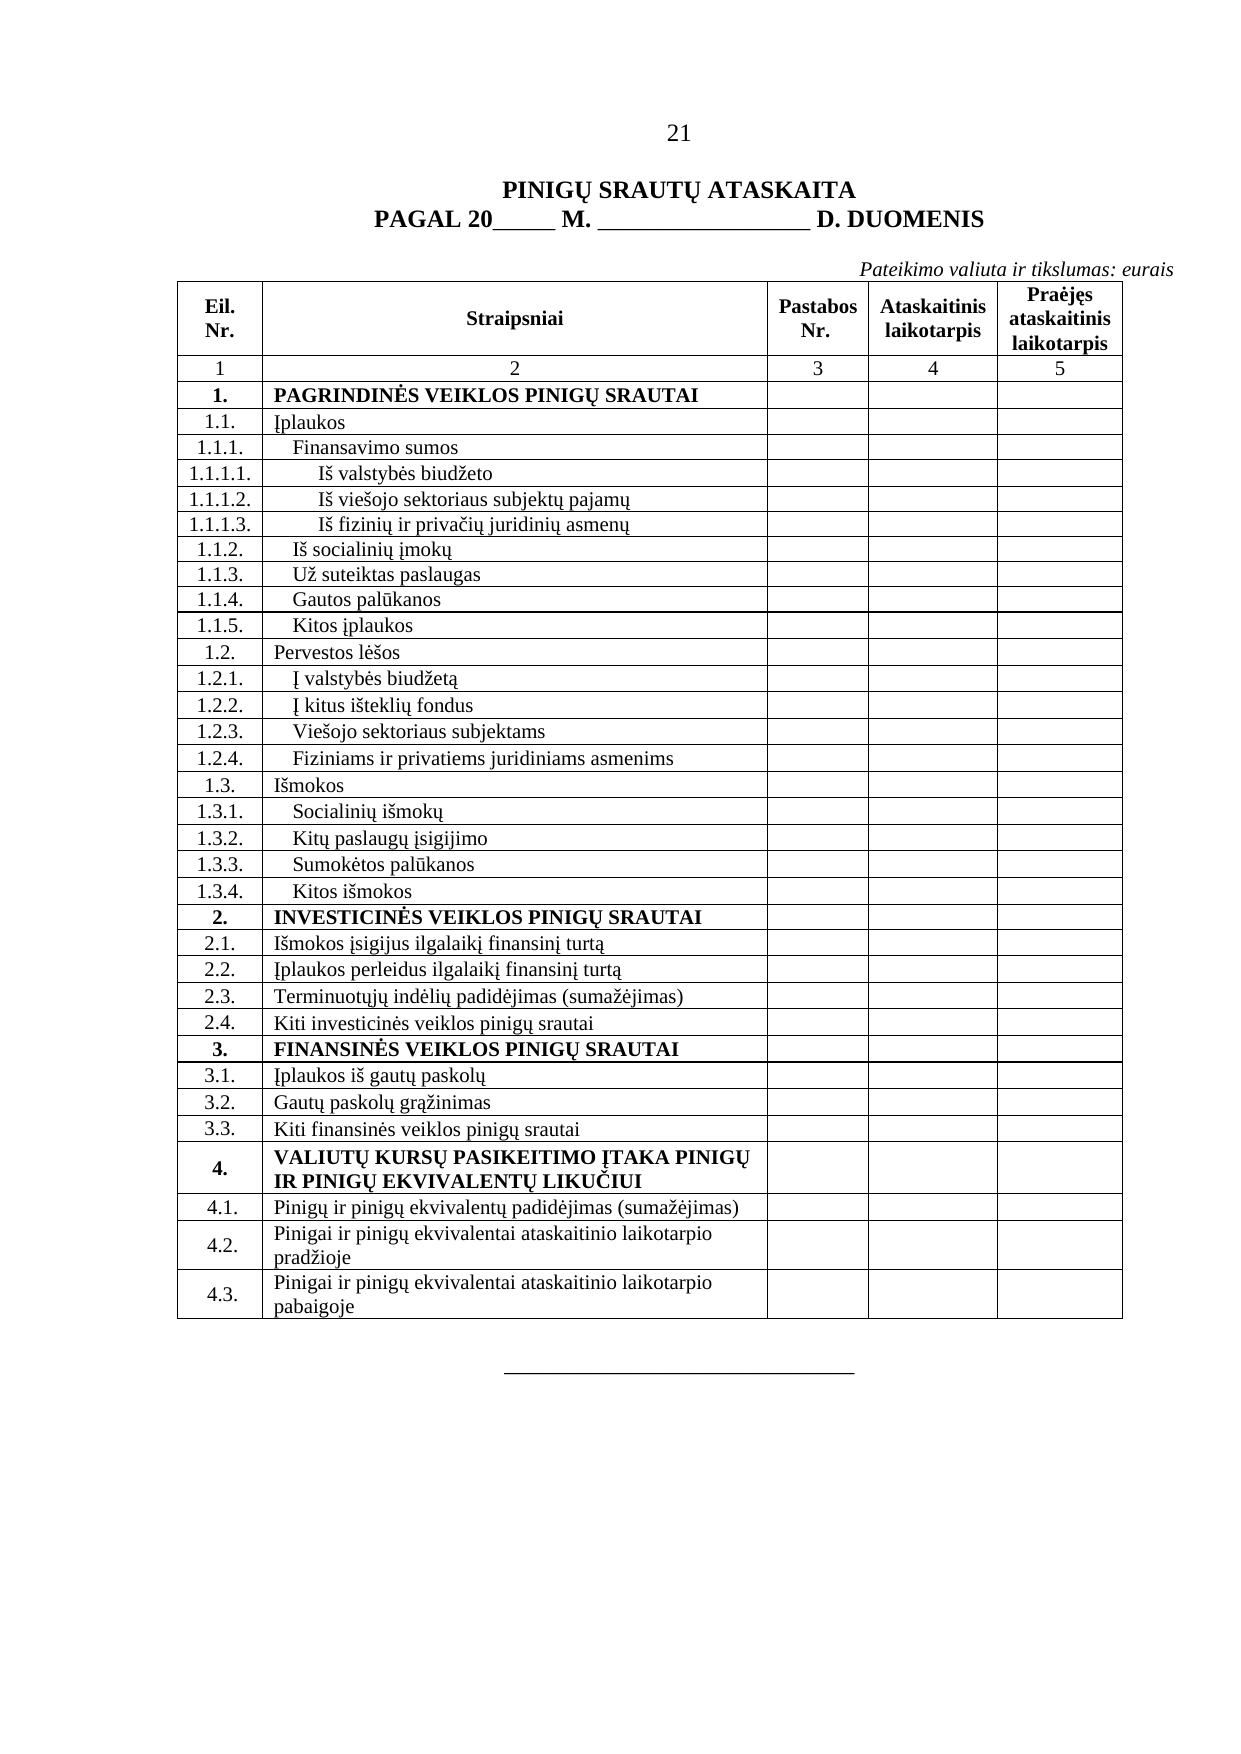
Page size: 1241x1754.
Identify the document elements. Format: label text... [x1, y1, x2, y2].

table_cell [768, 587, 868, 611]
table_cell [768, 1194, 868, 1220]
table_cell [768, 930, 868, 955]
table_cell [869, 1089, 997, 1114]
table_cell [768, 798, 868, 824]
table_cell 2. [178, 905, 262, 929]
table_cell [768, 562, 868, 586]
table_cell Įplaukos [263, 409, 767, 434]
table_cell Į valstybės biudžetą [263, 666, 767, 691]
table_cell Pinigų ir pinigų ekvivalentų padidėjimas (sumažėjimas) [263, 1194, 767, 1220]
table_cell Pinigai ir pinigų ekvivalentai ataskaitinio laikotarpio pabaigoje [263, 1270, 767, 1318]
table_cell [869, 1270, 997, 1318]
table_cell [998, 639, 1122, 664]
table_cell 1.3.4. [178, 878, 262, 903]
table_cell [768, 1089, 868, 1114]
table_cell [768, 613, 868, 638]
table_cell FINANSINĖS VEIKLOS PINIGŲ SRAUTAI [263, 1036, 767, 1061]
table_cell [998, 692, 1122, 718]
table_cell [998, 1009, 1122, 1035]
table_cell [998, 1036, 1122, 1061]
table_cell [869, 1194, 997, 1220]
table_cell 1.1.1.1. [178, 460, 262, 486]
table_cell [869, 851, 997, 877]
table_cell 1.1. [178, 409, 262, 434]
table_cell 1.2. [178, 639, 262, 664]
table_cell Finansavimo sumos [263, 435, 767, 459]
table_cell [998, 851, 1122, 877]
table_cell Kiti finansinės veiklos pinigų srautai [263, 1116, 767, 1141]
table_cell [768, 719, 868, 744]
table_cell Išmokos įsigijus ilgalaikį finansinį turtą [263, 930, 767, 955]
table_cell [768, 666, 868, 691]
table_cell [869, 666, 997, 691]
table_cell Iš viešojo sektoriaus subjektų pajamų [263, 487, 767, 511]
table_cell 4.1. [178, 1194, 262, 1220]
table_cell Iš socialinių įmokų [263, 537, 767, 561]
text PINIGŲ SRAUTŲ ATASKAITA [177, 176, 1181, 204]
table_cell [869, 930, 997, 955]
text PAGAL 20_____ M. _________________ D. DUOMENIS [177, 204, 1181, 233]
table_cell [998, 1270, 1122, 1318]
table_cell [869, 983, 997, 1008]
table_cell 4.2. [178, 1221, 262, 1269]
table_cell [869, 382, 997, 408]
table_cell [768, 1116, 868, 1141]
table_cell [869, 825, 997, 850]
table_cell [768, 435, 868, 459]
table_cell [998, 409, 1122, 434]
table_cell [998, 878, 1122, 903]
text Pateikimo valiuta ir tikslumas: eurais [177, 257, 1181, 281]
table_cell 1 [178, 356, 262, 381]
table_header Eil. Nr. [178, 282, 262, 354]
table_cell 2.2. [178, 956, 262, 982]
table_cell [768, 1063, 868, 1088]
table_cell Terminuotųjų indėlių padidėjimas (sumažėjimas) [263, 983, 767, 1008]
table_cell [998, 460, 1122, 486]
table_cell [998, 1142, 1122, 1193]
table_cell Kitos įplaukos [263, 613, 767, 638]
table_cell [869, 745, 997, 771]
table_cell [768, 905, 868, 929]
table_cell [768, 851, 868, 877]
table_cell 3 [768, 356, 868, 381]
table_cell [998, 983, 1122, 1008]
table_cell 1.2.2. [178, 692, 262, 718]
table_cell [768, 878, 868, 903]
table_cell [998, 719, 1122, 744]
table_cell [998, 825, 1122, 850]
table_cell [768, 382, 868, 408]
table_cell [869, 956, 997, 982]
table_cell 4.3. [178, 1270, 262, 1318]
table_cell [768, 692, 868, 718]
table_cell Įplaukos iš gautų paskolų [263, 1063, 767, 1088]
table_cell [998, 1194, 1122, 1220]
table_cell [869, 1116, 997, 1141]
table_cell [998, 1063, 1122, 1088]
table_cell [768, 1009, 868, 1035]
table_cell [869, 613, 997, 638]
table_cell [869, 692, 997, 718]
table_cell [869, 719, 997, 744]
table_cell [998, 537, 1122, 561]
table_cell 1.1.3. [178, 562, 262, 586]
table_cell 5 [998, 356, 1122, 381]
table_cell [998, 772, 1122, 797]
table_cell 1.1.1. [178, 435, 262, 459]
table_cell [768, 772, 868, 797]
table_cell Pinigai ir pinigų ekvivalentai ataskaitinio laikotarpio pradžioje [263, 1221, 767, 1269]
table_cell [998, 1089, 1122, 1114]
table_cell Įplaukos perleidus ilgalaikį finansinį turtą [263, 956, 767, 982]
table_cell 2.3. [178, 983, 262, 1008]
table_cell [998, 487, 1122, 511]
table_cell 3. [178, 1036, 262, 1061]
table_cell [768, 537, 868, 561]
table_cell [869, 1036, 997, 1061]
table_cell [869, 487, 997, 511]
table_cell [768, 983, 868, 1008]
table_cell [998, 798, 1122, 824]
table_cell Pervestos lėšos [263, 639, 767, 664]
table_cell [998, 562, 1122, 586]
table_cell Kitos išmokos [263, 878, 767, 903]
table_cell [998, 587, 1122, 611]
table_cell [869, 512, 997, 536]
table_cell 3.3. [178, 1116, 262, 1141]
table_cell [768, 409, 868, 434]
table_cell [768, 745, 868, 771]
table_cell [768, 639, 868, 664]
table_cell Iš fizinių ir privačių juridinių asmenų [263, 512, 767, 536]
table_cell VALIUTŲ KURSŲ PASIKEITIMO ĮTAKA PINIGŲ IR PINIGŲ EKVIVALENTŲ LIKUČIUI [263, 1142, 767, 1193]
table_cell Už suteiktas paslaugas [263, 562, 767, 586]
table_cell 1.2.1. [178, 666, 262, 691]
table_cell [998, 1116, 1122, 1141]
table_cell [869, 1009, 997, 1035]
table_cell [998, 905, 1122, 929]
table_cell 1.3.3. [178, 851, 262, 877]
table_cell [768, 460, 868, 486]
table_cell 4 [869, 356, 997, 381]
table_cell [869, 1221, 997, 1269]
table_header Ataskaitinis laikotarpis [869, 282, 997, 354]
table_cell [869, 409, 997, 434]
table_cell 1.2.4. [178, 745, 262, 771]
table_cell 1.2.3. [178, 719, 262, 744]
table_cell [768, 1270, 868, 1318]
table_cell [869, 460, 997, 486]
table_cell Fiziniams ir privatiems juridiniams asmenims [263, 745, 767, 771]
table_cell 1.1.1.2. [178, 487, 262, 511]
table_header Straipsniai [263, 282, 767, 354]
table_cell Į kitus išteklių fondus [263, 692, 767, 718]
table_cell [998, 930, 1122, 955]
table_cell 3.1. [178, 1063, 262, 1088]
table_cell [869, 1063, 997, 1088]
table_cell Gautos palūkanos [263, 587, 767, 611]
table_cell 1.1.4. [178, 587, 262, 611]
table_cell [869, 905, 997, 929]
table_cell 2.4. [178, 1009, 262, 1035]
table_cell 1.3.1. [178, 798, 262, 824]
table_cell Gautų paskolų grąžinimas [263, 1089, 767, 1114]
table_cell [768, 1036, 868, 1061]
table_cell Sumokėtos palūkanos [263, 851, 767, 877]
table_cell [869, 537, 997, 561]
table_cell [869, 639, 997, 664]
table_cell [869, 435, 997, 459]
table_cell Kiti investicinės veiklos pinigų srautai [263, 1009, 767, 1035]
table_cell [768, 1142, 868, 1193]
table_cell [768, 956, 868, 982]
table_header Pastabos Nr. [768, 282, 868, 354]
table_cell [998, 745, 1122, 771]
table_cell 1.3. [178, 772, 262, 797]
table_cell Iš valstybės biudžeto [263, 460, 767, 486]
table_cell Viešojo sektoriaus subjektams [263, 719, 767, 744]
table_cell INVESTICINĖS VEIKLOS PINIGŲ SRAUTAI [263, 905, 767, 929]
table_cell [869, 772, 997, 797]
table_cell [869, 878, 997, 903]
text ____________________________ [177, 1348, 1181, 1377]
table_cell [768, 512, 868, 536]
table_cell [869, 1142, 997, 1193]
table_header Praėjęs ataskaitinis laikotarpis [998, 282, 1122, 354]
table_cell [869, 798, 997, 824]
table_cell 1.1.5. [178, 613, 262, 638]
table_cell 1.1.1.3. [178, 512, 262, 536]
table_cell 1.3.2. [178, 825, 262, 850]
table_cell 4. [178, 1142, 262, 1193]
table_cell 1. [178, 382, 262, 408]
table_cell 2.1. [178, 930, 262, 955]
table_cell [998, 956, 1122, 982]
table_cell [768, 825, 868, 850]
table_cell [998, 512, 1122, 536]
table_cell PAGRINDINĖS VEIKLOS PINIGŲ SRAUTAI [263, 382, 767, 408]
table_cell [998, 382, 1122, 408]
table_cell Socialinių išmokų [263, 798, 767, 824]
table_cell Išmokos [263, 772, 767, 797]
table_cell [998, 435, 1122, 459]
table_cell [998, 1221, 1122, 1269]
table_cell [869, 587, 997, 611]
table_cell 2 [263, 356, 767, 381]
table_cell [768, 1221, 868, 1269]
table_cell 3.2. [178, 1089, 262, 1114]
table_cell [869, 562, 997, 586]
table_cell 1.1.2. [178, 537, 262, 561]
table_cell [998, 666, 1122, 691]
table_cell Kitų paslaugų įsigijimo [263, 825, 767, 850]
table_cell [998, 613, 1122, 638]
table_cell [768, 487, 868, 511]
